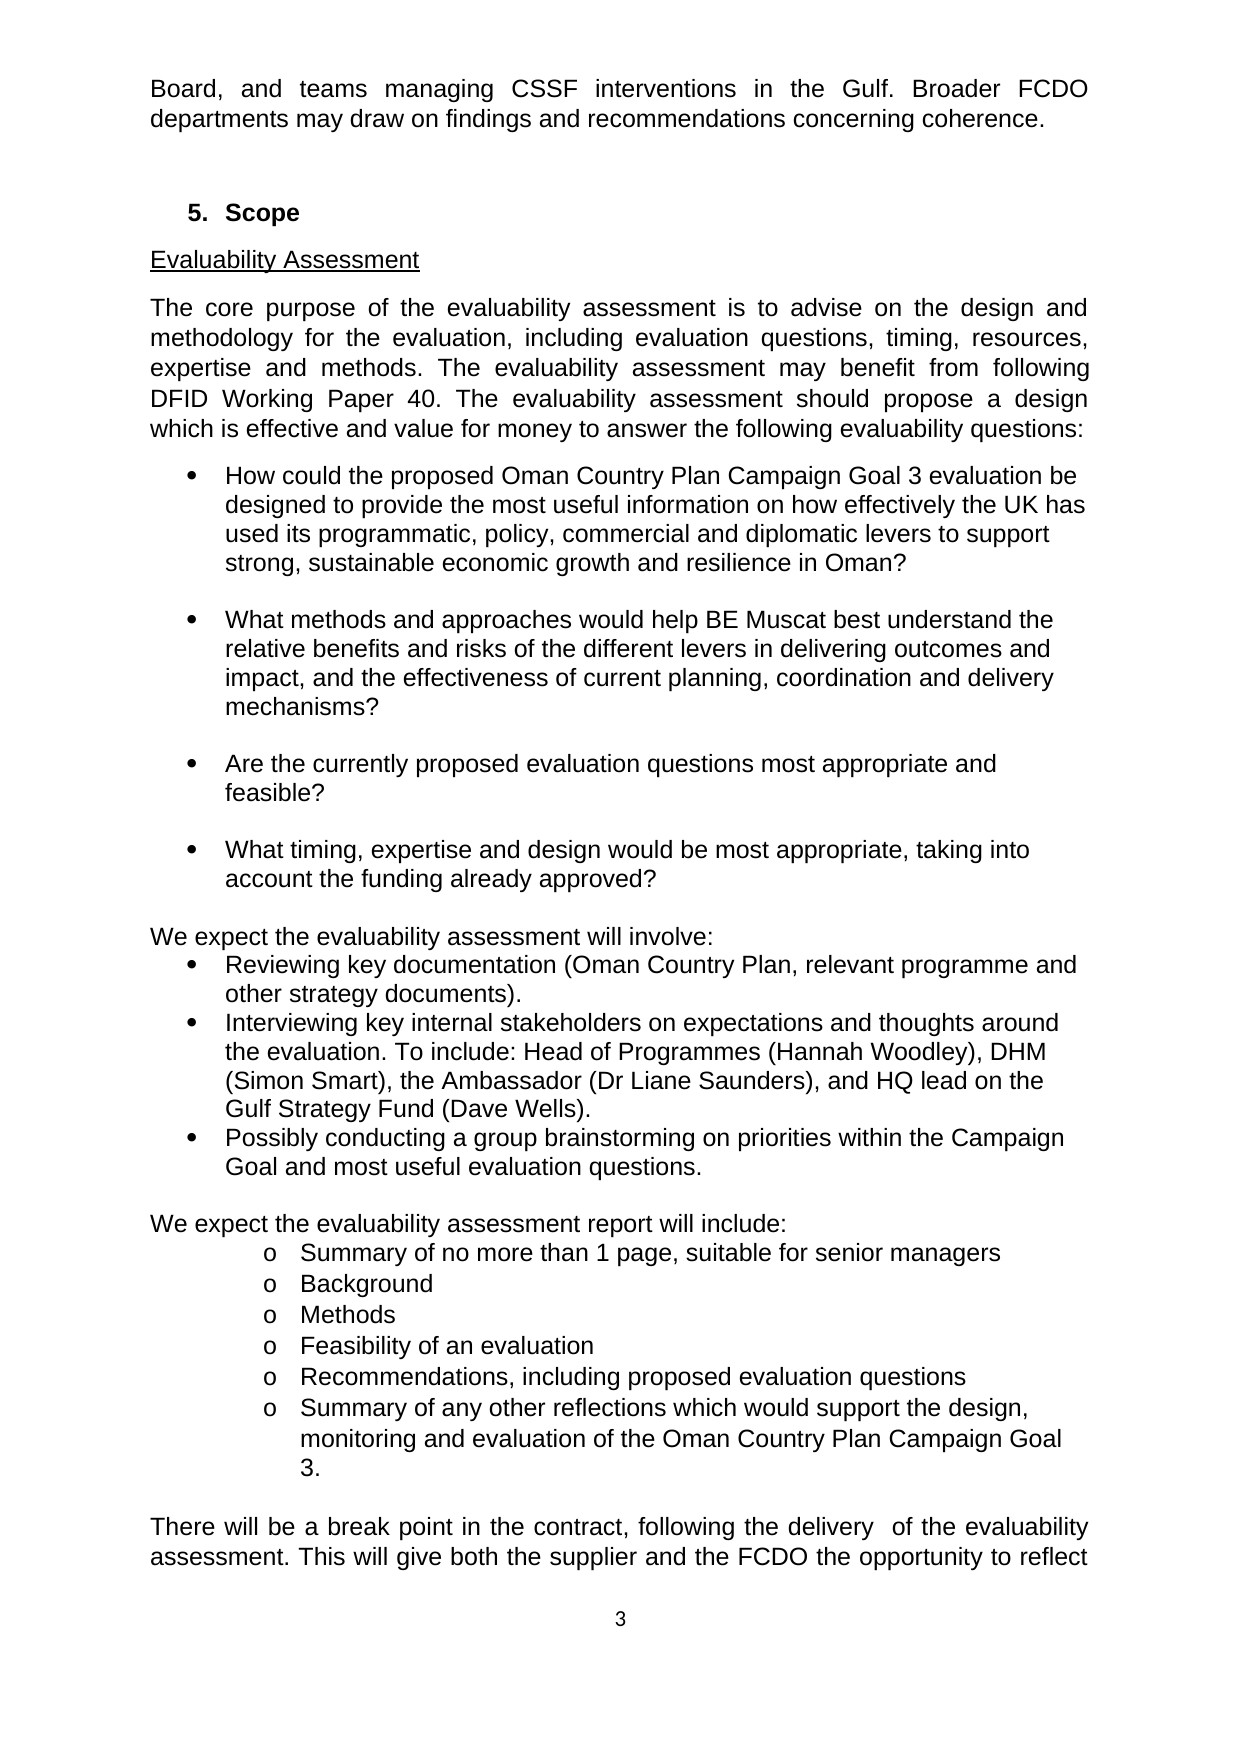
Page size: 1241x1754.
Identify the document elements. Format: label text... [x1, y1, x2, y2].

list Feasibility of an evaluation [262, 1331, 1090, 1362]
list What methods and approaches would help BE Muscat best understand the relative benefits and risks of the different levers in delivering outcomes and impact, and the effectiveness of current planning, coordination and delivery mechanisms? [187, 605, 1090, 720]
text There will be a break point in the contract, following the delivery of the evaluability assessment. This will give both the supplier and the FCDO the opportunity to reflect [150, 1512, 1090, 1571]
text The core purpose of the evaluability assessment is to advise on the design and methodology for the evaluation, including evaluation questions, timing, resources, expertise and methods. The evaluability assessment may benefit from following DFID Working Paper 40. The evaluability assessment should propose a design which is effective and value for money to answer the following evaluability questions: [150, 292, 1090, 443]
list Background [262, 1269, 1090, 1300]
list Possibly conducting a group brainstorming on priorities within the Campaign Goal and most useful evaluation questions. [187, 1123, 1090, 1181]
list Summary of any other reflections which would support the design, monitoring and evaluation of the Oman Country Plan Campaign Goal 3. [262, 1393, 1090, 1481]
text We expect the evaluability assessment will involve: [150, 922, 1090, 950]
text We expect the evaluability assessment report will include: [150, 1209, 1090, 1238]
list Methods [262, 1300, 1090, 1331]
list Summary of no more than 1 page, suitable for senior managers [262, 1238, 1090, 1269]
list Reviewing key documentation (Oman Country Plan, relevant programme and other strategy documents). [187, 950, 1090, 1008]
list Scope [187, 198, 1090, 227]
list Recommendations, including proposed evaluation questions [262, 1362, 1090, 1393]
list How could the proposed Oman Country Plan Campaign Goal 3 evaluation be designed to provide the most useful information on how effectively the UK has used its programmatic, policy, commercial and diplomatic levers to support strong, sustainable economic growth and resilience in Oman? [187, 461, 1090, 576]
list Are the currently proposed evaluation questions most appropriate and feasible? [187, 749, 1090, 807]
list What timing, expertise and design would be most appropriate, taking into account the funding already approved? [187, 835, 1090, 893]
text Board, and teams managing CSSF interventions in the Gulf. Broader FCDO departments may draw on findings and recommendations concerning coherence. [150, 74, 1090, 133]
text Evaluability Assessment [150, 245, 1090, 274]
list Interviewing key internal stakeholders on expectations and thoughts around the evaluation. To include: Head of Programmes (Hannah Woodley), DHM (Simon Smart), the Ambassador (Dr Liane Saunders), and HQ lead on the Gulf Strategy Fund (Dave Wells). [187, 1008, 1090, 1123]
